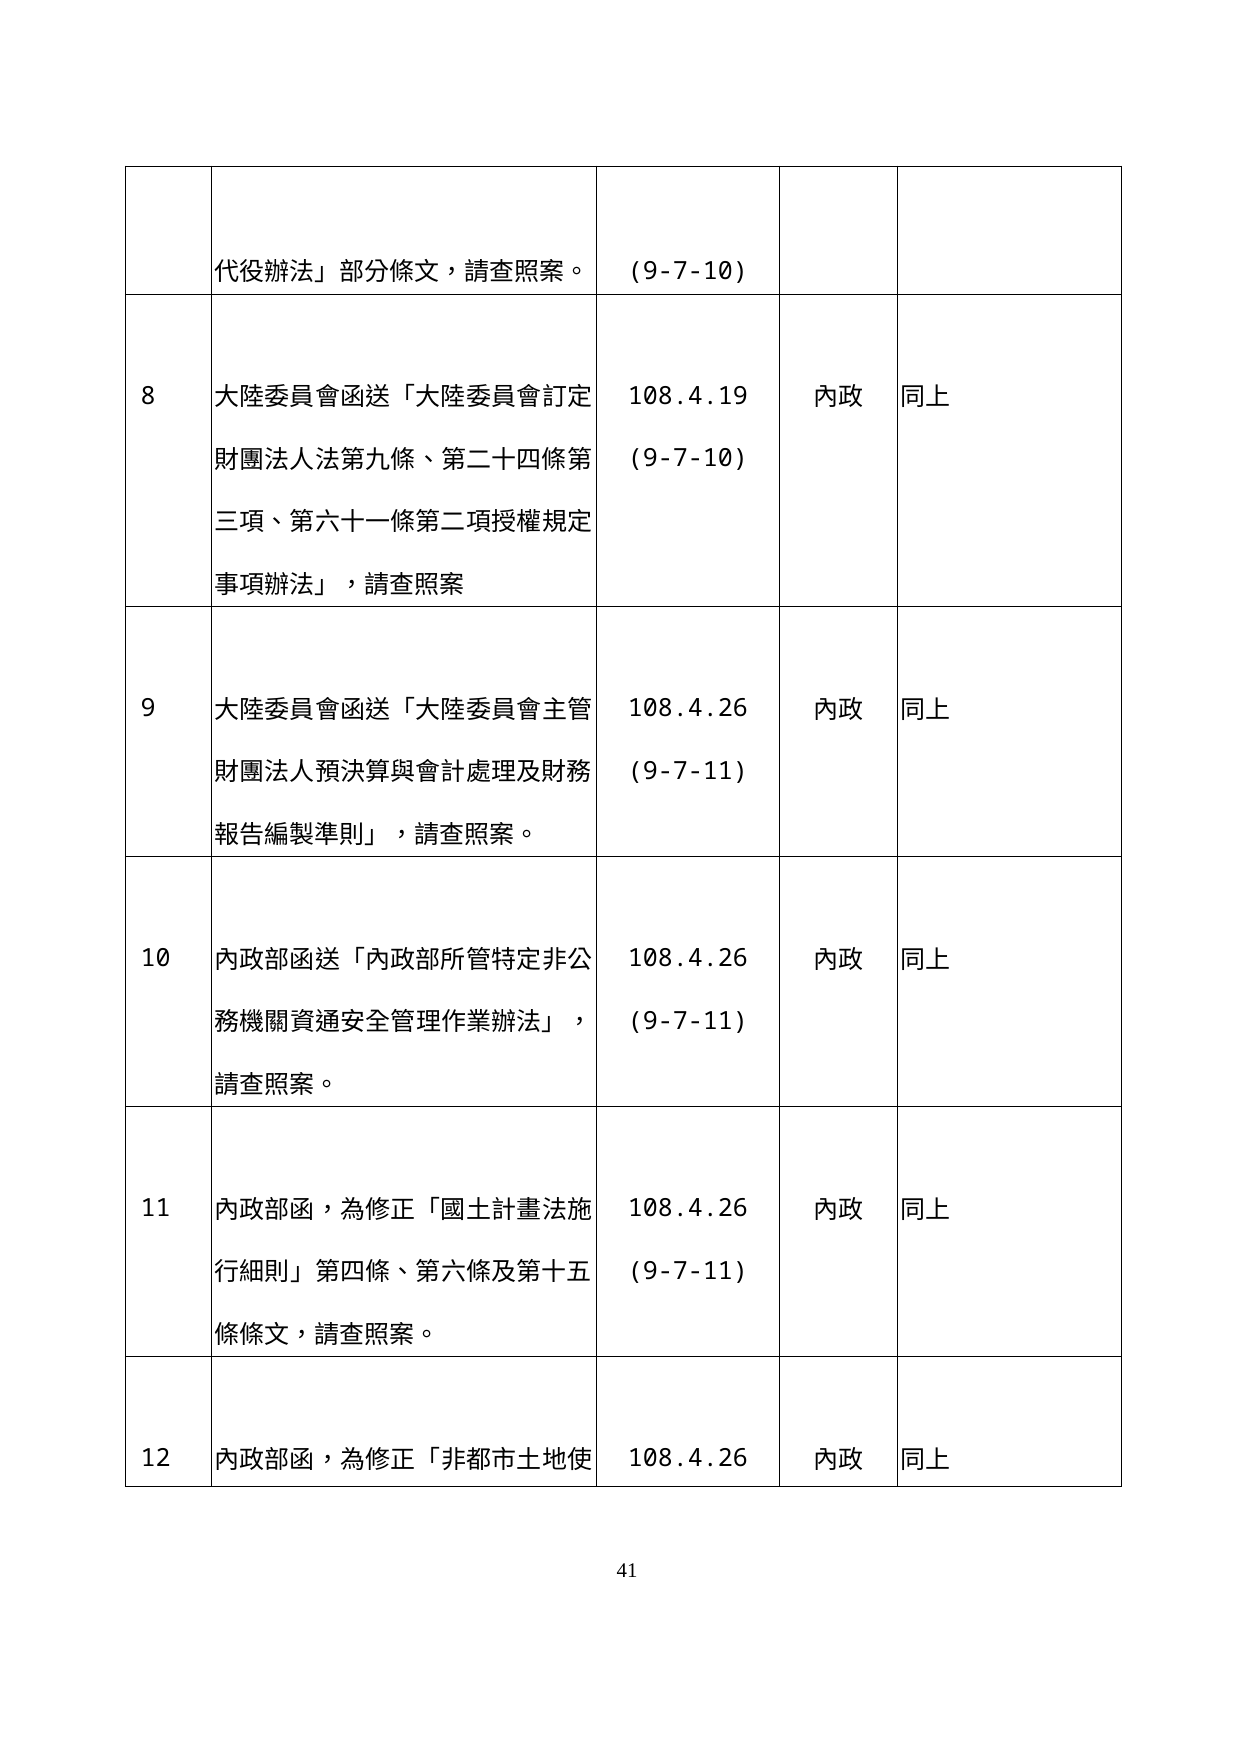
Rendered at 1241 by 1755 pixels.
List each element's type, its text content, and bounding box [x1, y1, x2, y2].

table_cell [898, 167, 1121, 293]
table_cell [126, 167, 211, 293]
table_cell 內政 [780, 1357, 897, 1486]
table_cell 同上 [898, 1357, 1121, 1486]
table_cell 108.4.26 [597, 1357, 779, 1486]
table_cell 108.4.19 (9-7-10) [597, 295, 779, 606]
table_cell [126, 1107, 211, 1356]
table_cell 同上 [898, 295, 1121, 606]
table_cell 代役辦法」部分條文，請查照案。 [212, 167, 596, 293]
table_cell 內政 [780, 1107, 897, 1356]
table_cell (9-7-10) [597, 167, 779, 293]
table_cell 內政 [780, 295, 897, 606]
table_cell 108.4.26 (9-7-11) [597, 857, 779, 1106]
table_cell [126, 1357, 211, 1486]
table_cell 內政部函送「內政部所管特定非公務機關資通安全管理作業辦法」，請查照案。 [212, 857, 596, 1106]
table_cell 108.4.26 (9-7-11) [597, 1107, 779, 1356]
table_cell 內政 [780, 607, 897, 856]
table_cell [780, 167, 897, 293]
table_cell [126, 607, 211, 856]
table_cell 大陸委員會函送「大陸委員會主管財團法人預決算與會計處理及財務報告編製準則」，請查照案。 [212, 607, 596, 856]
table_cell 內政部函，為修正「國土計畫法施行細則」第四條、第六條及第十五條條文，請查照案。 [212, 1107, 596, 1356]
table_cell [126, 857, 211, 1106]
table_cell 同上 [898, 607, 1121, 856]
table_cell 內政 [780, 857, 897, 1106]
table_cell 108.4.26 (9-7-11) [597, 607, 779, 856]
table_cell 大陸委員會函送「大陸委員會訂定財團法人法第九條、第二十四條第三項、第六十一條第二項授權規定事項辦法」，請查照案 [212, 295, 596, 606]
table_cell [126, 295, 211, 606]
table_cell 同上 [898, 857, 1121, 1106]
table_cell 同上 [898, 1107, 1121, 1356]
table_cell 內政部函，為修正「非都市土地使 [212, 1357, 596, 1486]
